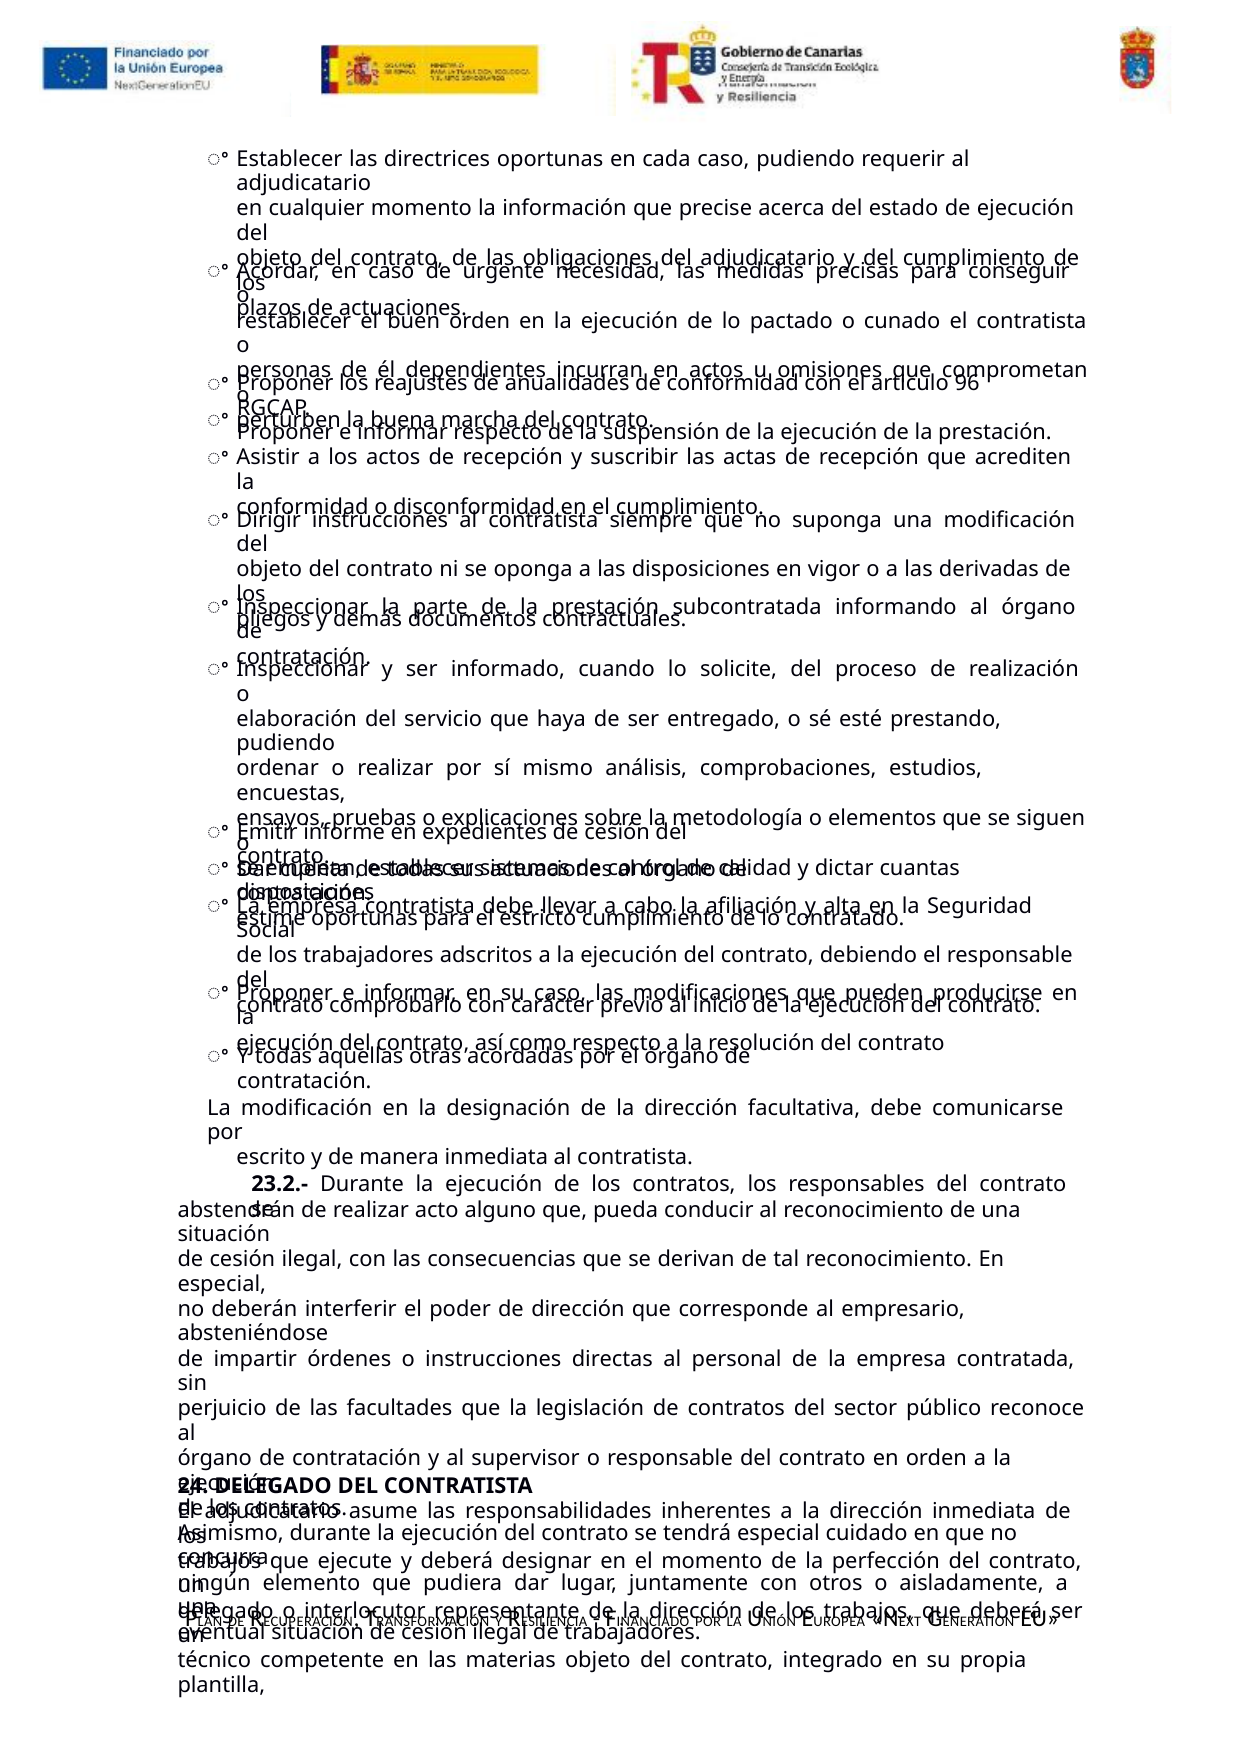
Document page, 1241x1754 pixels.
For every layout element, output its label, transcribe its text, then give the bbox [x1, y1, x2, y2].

text elaboración del servicio que haya de ser entregado, o sé esté prestando, pudiendo [236, 707, 1088, 756]
text de impartir órdenes o instrucciones directas al personal de la empresa contratada, sin [177, 1346, 1088, 1395]
text ꢀ [207, 595, 236, 619]
text órgano de contratación y al supervisor o responsable del contrato en orden a la ejecución [177, 1446, 1088, 1495]
text ejecución del contrato, así como respecto a la resolución del contrato [236, 1031, 1088, 1055]
text Dirigir instrucciones al contratista siempre que no suponga una modificación del [236, 508, 1088, 557]
text ꢀ [207, 981, 236, 1005]
text conformidad o disconformidad en el cumplimiento. [236, 495, 1088, 508]
text Acordar, en caso de urgente necesidad, las medidas precisas para conseguir o [236, 259, 1088, 308]
text delegado o interlocutor representante de la dirección de los trabajos, que deberá ser un [177, 1598, 1088, 1647]
text Dar cuenta de todas sus actuaciones al órgano de contratación. [237, 856, 880, 893]
text ꢀ [207, 259, 236, 283]
text ꢀ [207, 820, 237, 844]
text Proponer e informar, en su caso, las modificaciones que pueden producirse en la [236, 981, 1088, 1029]
text de cesión ilegal, con las consecuencias que se derivan de tal reconocimiento. En especial, [177, 1247, 1088, 1296]
text Emitir informe en expedientes de cesión del contrato. [237, 819, 777, 856]
text perturben la buena marcha del contrato. [1053, 408, 1088, 432]
text ꢀ [207, 408, 237, 433]
text restablecer el buen orden en la ejecución de lo pactado o cunado el contratista o [236, 308, 1088, 357]
text en cualquier momento la información que precise acerca del estado de ejecución del [236, 196, 1088, 245]
text de los trabajadores adscritos a la ejecución del contrato, debiendo el responsable del [236, 943, 1088, 981]
text El adjudicatario asume las responsabilidades inherentes a la dirección inmediata de los [177, 1499, 1088, 1548]
text ꢀ [207, 147, 236, 171]
text ꢀ [207, 857, 237, 881]
text La empresa contratista debe llevar a cabo la afiliación y alta en la Seguridad Social [236, 893, 1088, 942]
text ꢀ [207, 372, 237, 396]
text contratación. [236, 644, 1088, 657]
text Inspeccionar y ser informado, cuando lo solicite, del proceso de realización o [236, 657, 1088, 706]
text ꢀ [207, 508, 236, 532]
text La modificación en la designación de la dirección facultativa, debe comunicarse por [207, 1096, 1088, 1144]
text personas de él dependientes incurran en actos u omisiones que comprometan o [236, 358, 1088, 407]
text 23.2.- Durante la ejecución de los contratos, los responsables del contrato se [251, 1172, 1088, 1197]
text ꢀ [207, 1043, 237, 1069]
text 24. DELEGADO DEL CONTRATISTA [177, 1474, 575, 1498]
text se emplean, establecer sistemas de control de calidad y dictar cuantas disposiciones [880, 856, 1088, 893]
text Establecer las directrices oportunas en cada caso, pudiendo requerir al adjudicatario [236, 146, 1088, 195]
text objeto del contrato ni se oponga a las disposiciones en vigor o a las derivadas de los [236, 557, 1088, 595]
text Y todas aquellas otras acordadas por el órgano de contratación. [237, 1044, 883, 1093]
text Proponer los reajustes de anualidades de conformidad con el articulo 96 RGCAP. [237, 371, 1053, 420]
text perjuicio de las facultades que la legislación de contratos del sector público reconoce al [177, 1396, 1088, 1445]
text ensayos, pruebas o explicaciones sobre la metodología o elementos que se siguen o [236, 806, 1088, 855]
text ꢀ [207, 446, 236, 470]
text escrito y de manera inmediata al contratista. [236, 1145, 1088, 1170]
text ꢀ [207, 657, 236, 681]
text trabajos que ejecute y deberá designar en el momento de la perfección del contrato, un [177, 1549, 1088, 1598]
text Inspeccionar la parte de la prestación subcontratada informando al órgano de [236, 595, 1088, 644]
text PLAN DE RECUPERACIÓN, TRANSFORMACIÓN Y RESILIENCIA - FINANCIADO POR LA UNIÓN EUROPEA «NEXT GENERATION EU» [185, 1604, 1083, 1632]
text técnico competente en las materias objeto del contrato, integrado en su propia plantilla, [177, 1648, 1088, 1697]
text ꢀ [207, 894, 236, 918]
text abstendrán de realizar acto alguno que, pueda conducir al reconocimiento de una situación [177, 1197, 1088, 1246]
text Proponer e informar respecto de la suspensión de la ejecución de la prestación. [237, 420, 1053, 445]
text objeto del contrato, de las obligaciones del adjudicatario y del cumplimiento de los [236, 246, 1088, 259]
text Asistir a los actos de recepción y suscribir las actas de recepción que acrediten la [236, 445, 1088, 494]
text ordenar o realizar por sí mismo análisis, comprobaciones, estudios, encuestas, [236, 756, 1088, 805]
text no deberán interferir el poder de dirección que corresponde al empresario, absteniéndose [177, 1297, 1088, 1346]
